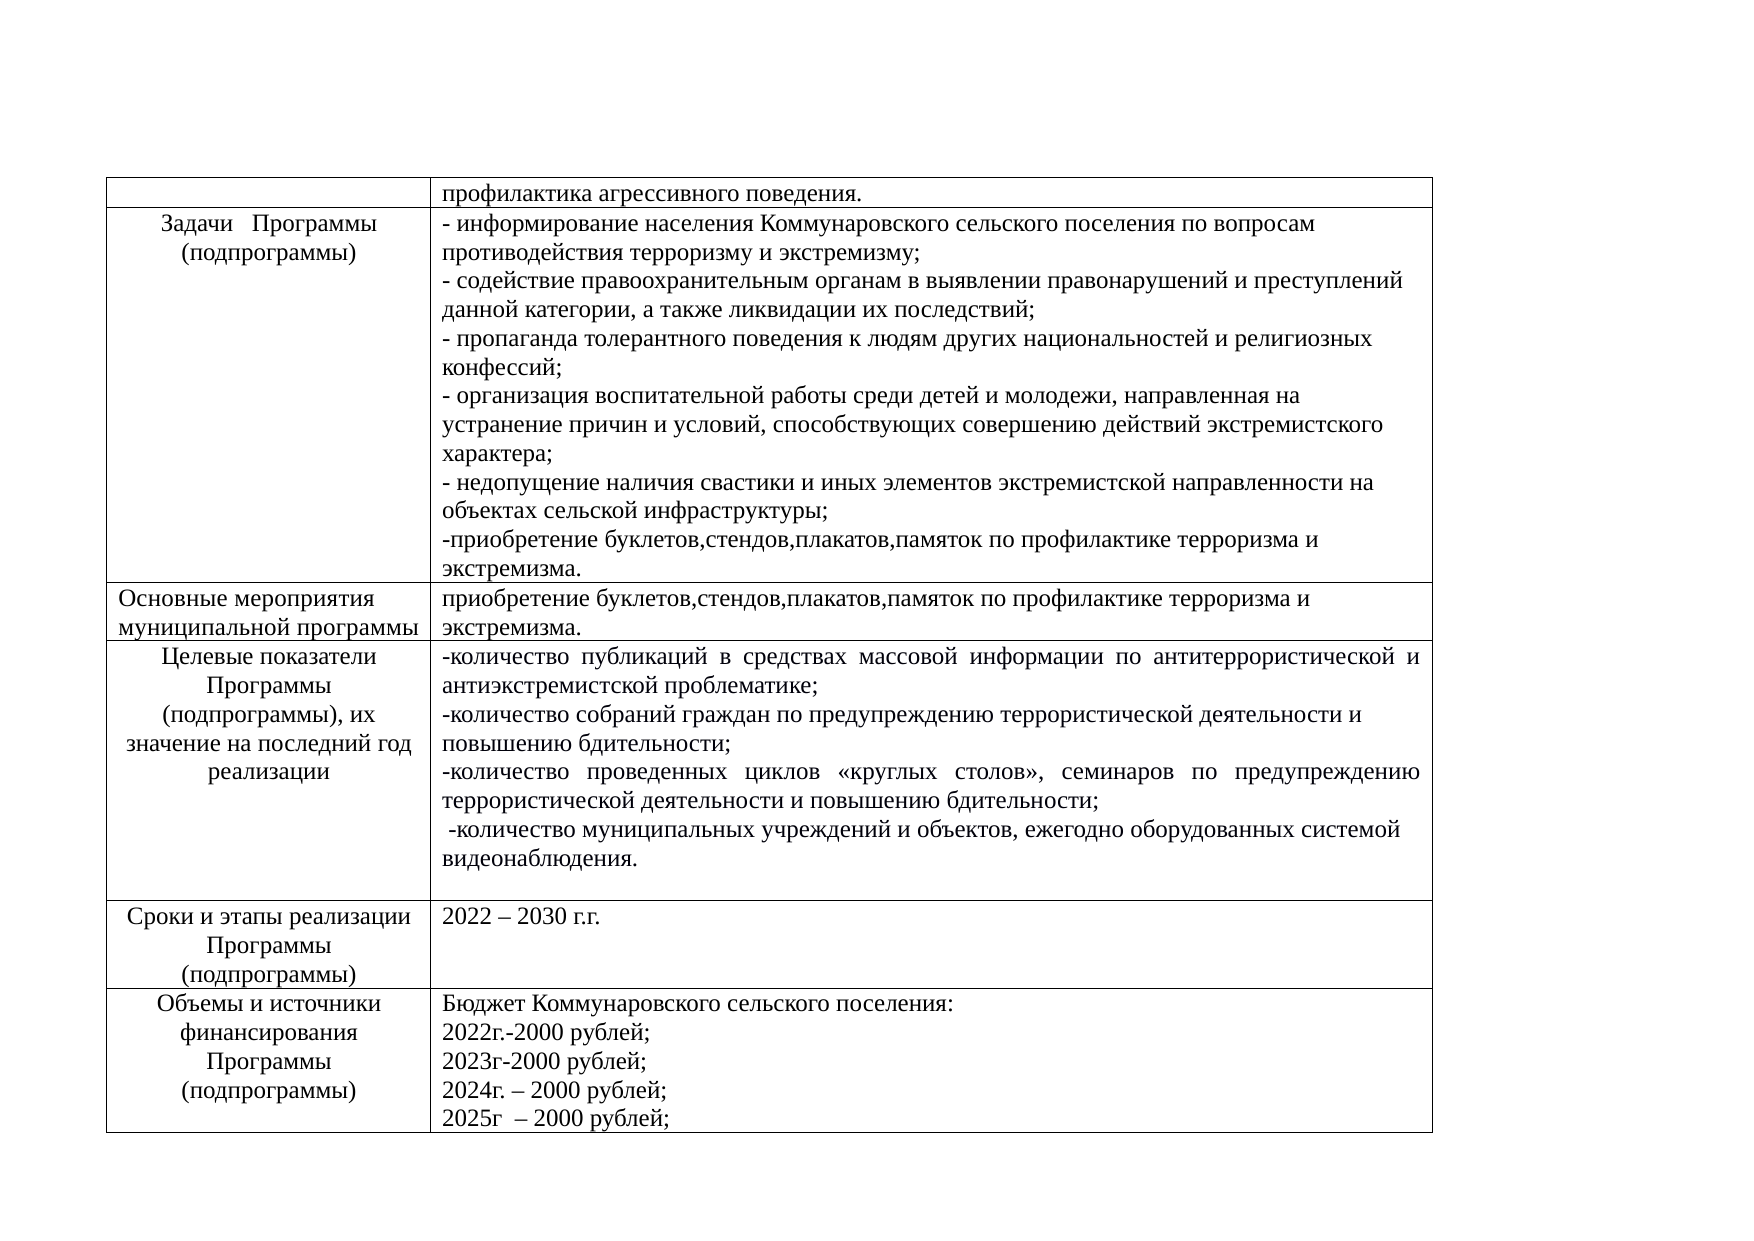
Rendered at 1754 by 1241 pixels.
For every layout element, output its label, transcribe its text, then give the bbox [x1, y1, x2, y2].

table_cell Бюджет Коммунаровского сельского поселения: 2022г.-2000 рублей; 2023г-2000 рублей; 2024г. – 2000 рублей; 2025г – 2000 рублей; [431, 989, 1432, 1132]
table_cell Целевые показатели Программы (подпрограммы), их значение на последний год реализации [107, 641, 430, 900]
table_cell приобретение буклетов,стендов,плакатов,памяток по профилактике терроризма и экстремизма. [431, 583, 1432, 640]
table_cell -количество публикаций в средствах массовой информации по антитеррористической и антиэкстремистской проблематике; -количество собраний граждан по предупреждению террористической деятельности и повышению бдительности; -количество проведенных циклов «круглых столов», семинаров по предупреждению террористической деятельности и повышению бдительности; -количество муниципальных учреждений и объектов, ежегодно оборудованных системой видеонаблюдения. [431, 641, 1432, 900]
table_cell [107, 178, 430, 207]
table_cell Сроки и этапы реализации Программы (подпрограммы) [107, 901, 430, 987]
table_cell Объемы и источники финансирования Программы (подпрограммы) [107, 989, 430, 1132]
table_cell - информирование населения Коммунаровского сельского поселения по вопросам противодействия терроризму и экстремизму; - содействие правоохранительным органам в выявлении правонарушений и преступлений данной категории, а также ликвидации их последствий; - пропаганда толерантного поведения к людям других национальностей и религиозных конфессий; - организация воспитательной работы среди детей и молодежи, направленная на устранение причин и условий, способствующих совершению действий экстремистского характера; - недопущение наличия свастики и иных элементов экстремистской направленности на объектах сельской инфраструктуры; -приобретение буклетов,стендов,плакатов,памяток по профилактике терроризма и экстремизма. [431, 208, 1432, 582]
table_cell профилактика агрессивного поведения. [431, 178, 1432, 207]
table_cell Задачи Программы (подпрограммы) [107, 208, 430, 582]
table_cell 2022 – 2030 г.г. [431, 901, 1432, 987]
table_cell Основные мероприятия муниципальной программы [107, 583, 430, 640]
